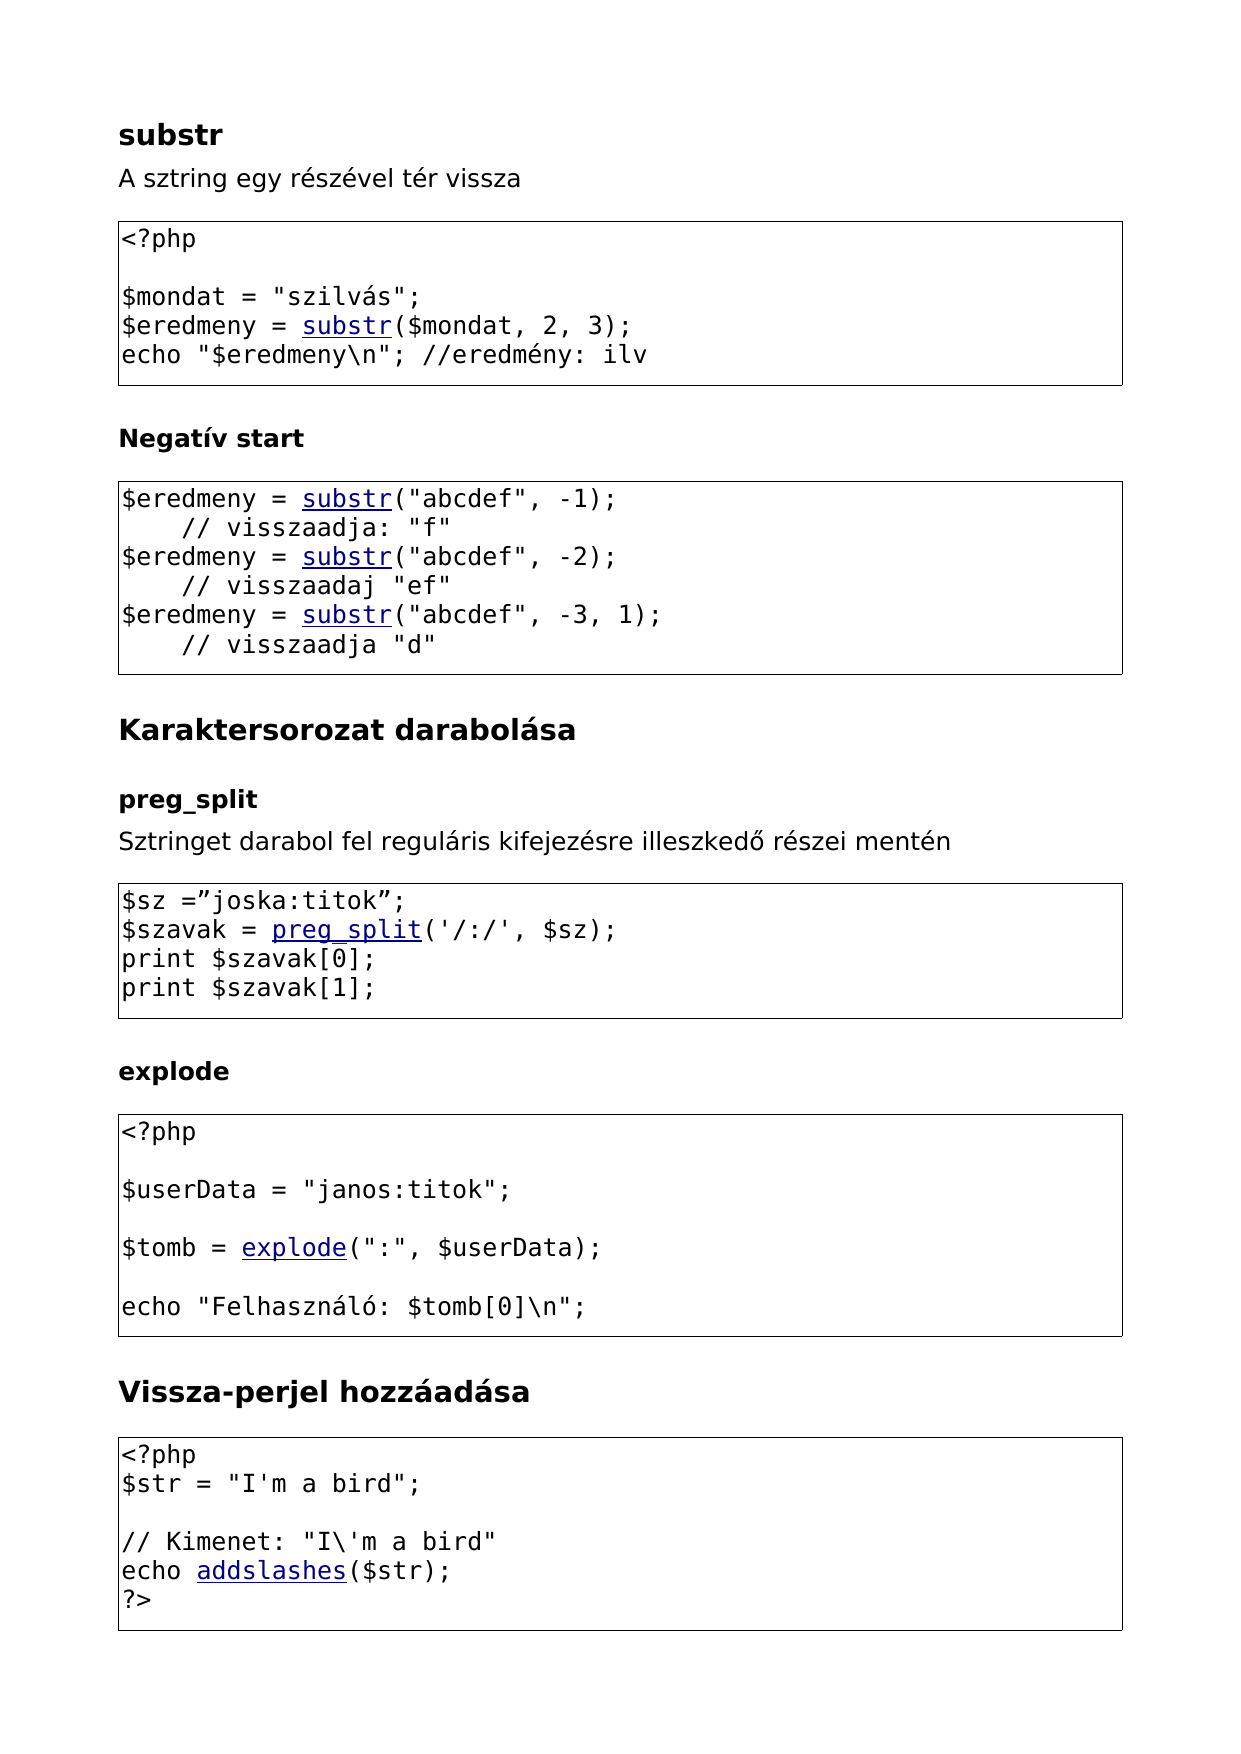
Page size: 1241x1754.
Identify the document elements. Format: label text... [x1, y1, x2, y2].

subtitle Vissza-perjel hozzáadása [118, 1376, 1122, 1409]
subtitle explode [118, 1057, 1122, 1087]
subtitle Karaktersorozat darabolása [118, 713, 1122, 747]
subtitle substr [118, 118, 1122, 152]
table_header <?php $str = "I'm a bird"; // Kimenet: "I\'m a bird" echo addslashes($str); ?> [119, 1438, 1122, 1629]
table_header $sz =”joska:titok”; $szavak = preg_split('/:/', $sz); print $szavak[0]; print $szavak[1]; [119, 884, 1122, 1017]
table_header <?php $mondat = "szilvás"; $eredmeny = substr($mondat, 2, 3); echo "$eredmeny\n"; //eredmény: ilv [119, 222, 1122, 384]
text A sztring egy részével tér vissza [118, 164, 1122, 194]
table_header $eredmeny = substr("abcdef", -1); // visszaadja: "f" $eredmeny = substr("abcdef", -2); // visszaadaj "ef" $eredmeny = substr("abcdef", -3, 1); // visszaadja "d" [119, 482, 1122, 674]
text Sztringet darabol fel reguláris kifejezésre illeszkedő részei mentén [118, 827, 1122, 856]
table_header <?php $userData = "janos:titok"; $tomb = explode(":", $userData); echo "Felhasználó: $tomb[0]\n"; [119, 1115, 1122, 1336]
subtitle preg_split [118, 785, 1122, 814]
subtitle Negatív start [118, 424, 1122, 454]
